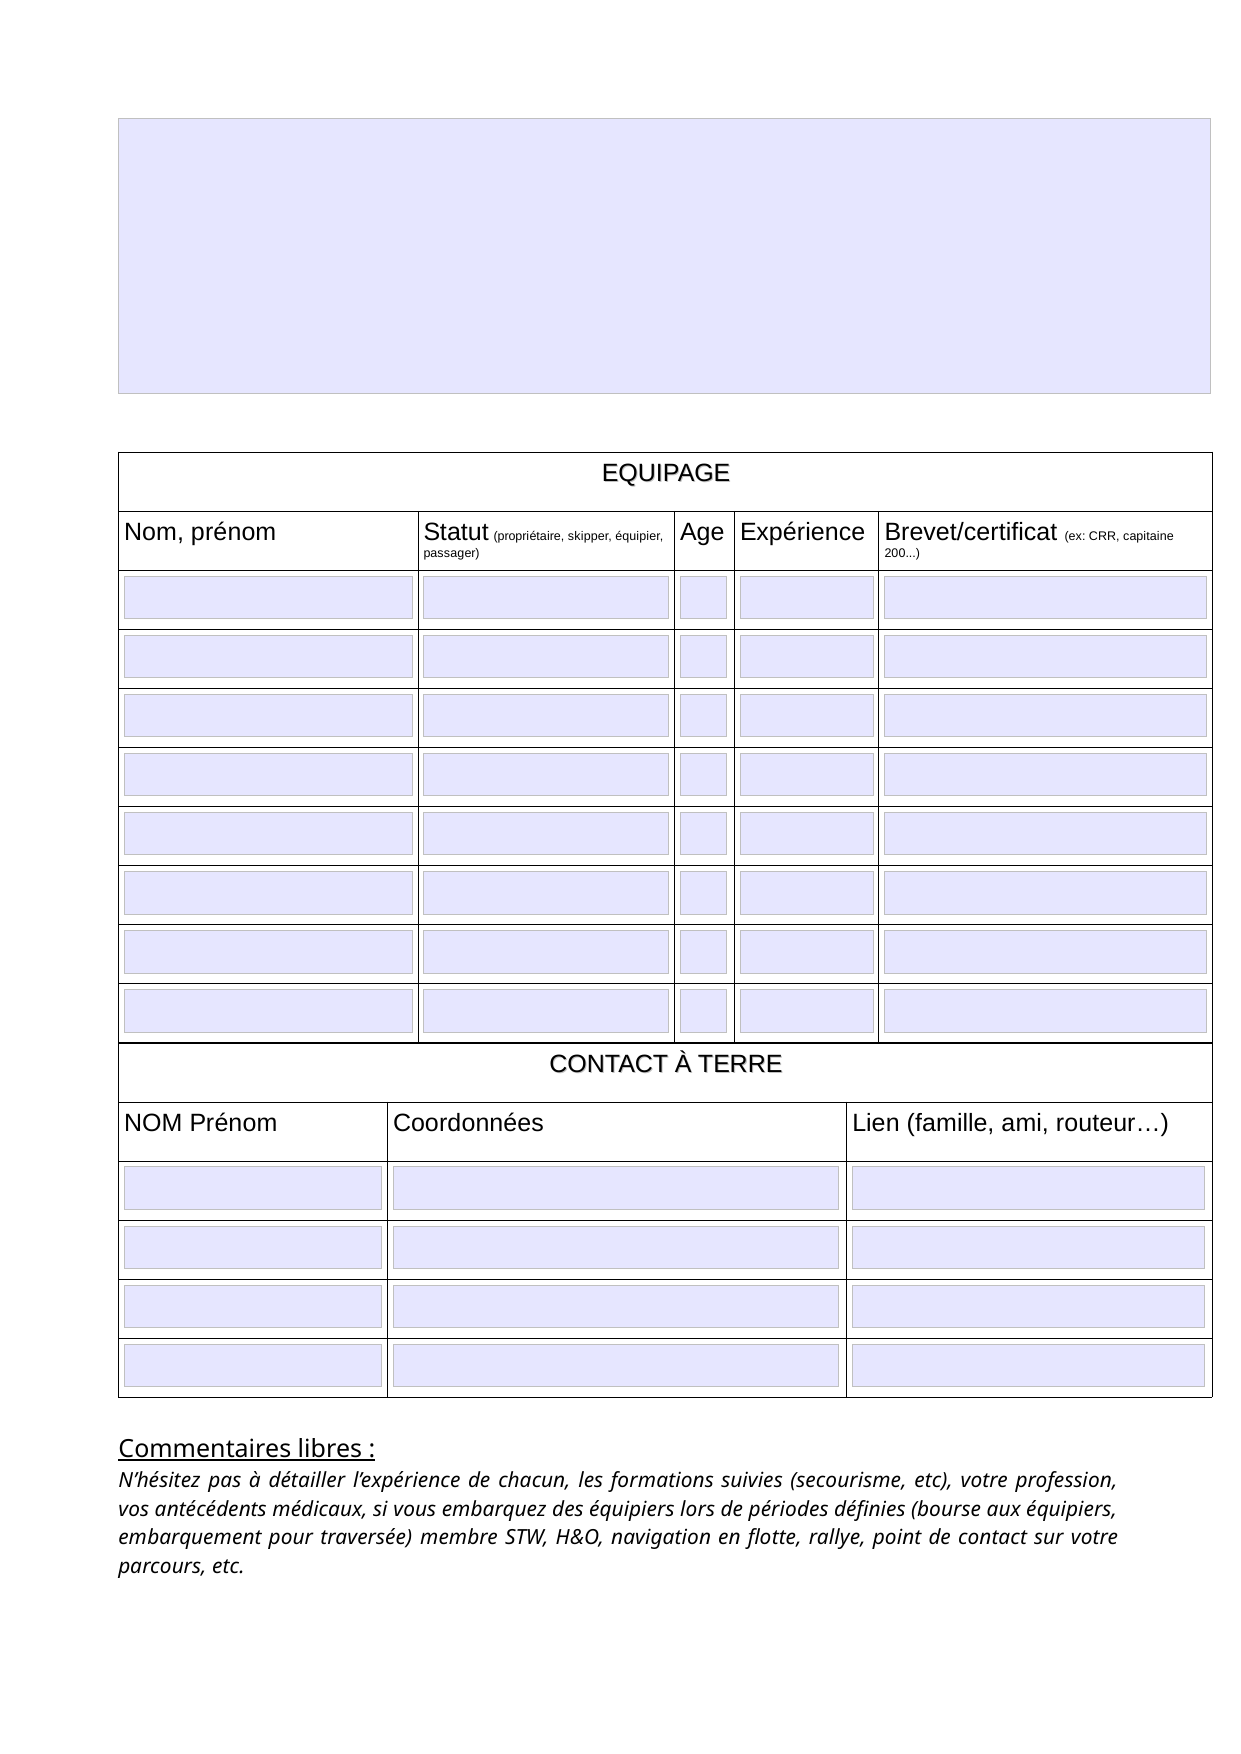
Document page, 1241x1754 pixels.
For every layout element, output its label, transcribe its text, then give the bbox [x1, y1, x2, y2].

table_cell [119, 807, 418, 865]
table_cell [879, 866, 1212, 924]
table_cell [879, 807, 1212, 865]
table_cell [675, 571, 734, 629]
table_cell Brevet/certificat (ex: CRR, capitaine 200...) [879, 512, 1212, 570]
table_cell [735, 748, 878, 806]
table_cell [419, 689, 674, 747]
table_cell [675, 866, 734, 924]
table_cell [675, 630, 734, 688]
table_cell [419, 807, 674, 865]
table_cell [388, 1280, 846, 1338]
table_cell Age [675, 512, 734, 570]
table_cell [119, 630, 418, 688]
table_cell [419, 571, 674, 629]
table_cell [119, 984, 418, 1042]
table_header EQUIPAGE [119, 453, 1212, 511]
table_cell [419, 866, 674, 924]
table_cell Statut (propriétaire, skipper, équipier, passager) [419, 512, 674, 570]
table_cell [419, 925, 674, 983]
table_cell [847, 1221, 1212, 1279]
table_cell [388, 1162, 846, 1220]
table_cell [735, 925, 878, 983]
text Commentaires libres : [118, 1431, 1123, 1465]
table_cell [879, 748, 1212, 806]
table_cell [119, 1221, 387, 1279]
table_cell [675, 689, 734, 747]
table_cell [675, 925, 734, 983]
table_cell [847, 1162, 1212, 1220]
table_cell [879, 630, 1212, 688]
table_cell [879, 925, 1212, 983]
table_cell [735, 807, 878, 865]
table_cell [735, 689, 878, 747]
table_cell [419, 984, 674, 1042]
table_cell [119, 925, 418, 983]
table_cell [419, 748, 674, 806]
table_cell [119, 1280, 387, 1338]
table_cell [388, 1339, 846, 1397]
table_cell [119, 1162, 387, 1220]
text N’hésitez pas à détailler l’expérience de chacun, les formations suivies (secourisme, etc), votre profession, vos antécédents médicaux, si vous embarquez des équipiers lors de périodes définies (bourse aux équipiers, embarquement pour traversée) membre STW, H&O, navigation en flotte, rallye, point de contact sur votre parcours, etc. [118, 1465, 1122, 1579]
table_cell Expérience [735, 512, 878, 570]
table_cell [419, 630, 674, 688]
table_cell [735, 630, 878, 688]
table_cell [675, 807, 734, 865]
table_header CONTACT À TERRE [119, 1044, 1212, 1102]
table_cell Coordonnées [388, 1103, 846, 1161]
table_cell [388, 1221, 846, 1279]
table_cell [119, 571, 418, 629]
table_cell [735, 866, 878, 924]
table_cell [119, 866, 418, 924]
table_cell [879, 571, 1212, 629]
table_cell Lien (famille, ami, routeur…) [847, 1103, 1212, 1161]
table_cell [847, 1339, 1212, 1397]
table_cell [879, 689, 1212, 747]
table_cell [675, 984, 734, 1042]
table_cell [735, 984, 878, 1042]
table_cell [119, 748, 418, 806]
table_cell [735, 571, 878, 629]
table_cell [119, 689, 418, 747]
table_cell [879, 984, 1212, 1042]
table_cell Nom, prénom [119, 512, 418, 570]
table_cell NOM Prénom [119, 1103, 387, 1161]
table_cell [119, 1339, 387, 1397]
table_cell [675, 748, 734, 806]
table_cell [847, 1280, 1212, 1338]
